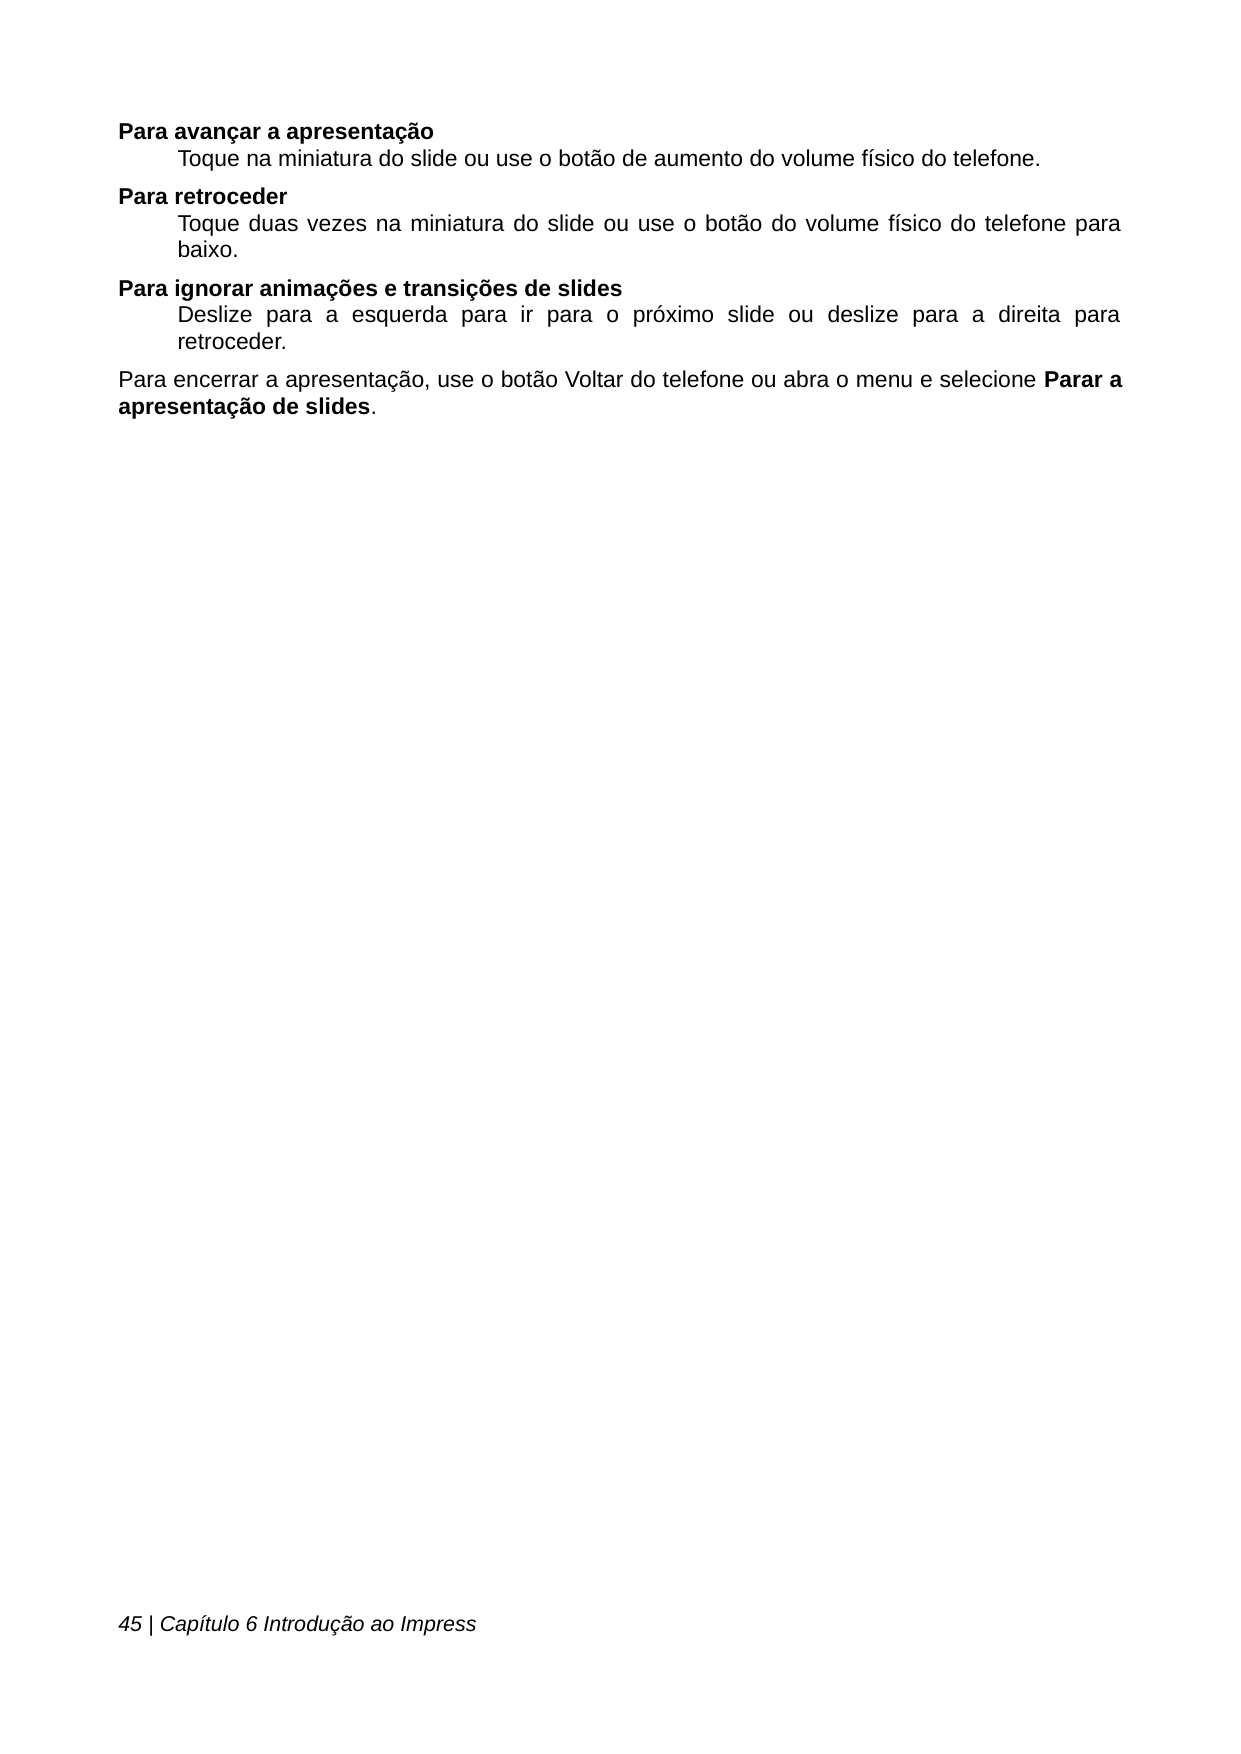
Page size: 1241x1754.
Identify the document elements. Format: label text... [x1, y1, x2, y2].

text Para avançar a apresentação [118, 118, 1122, 144]
text Deslize para a esquerda para ir para o próximo slide ou deslize para a direita para retroceder. [177, 301, 1122, 354]
text Para ignorar animações e transições de slides [118, 275, 1122, 301]
text Toque na miniatura do slide ou use o botão de aumento do volume físico do telefone. [177, 144, 1122, 171]
text Toque duas vezes na miniatura do slide ou use o botão do volume físico do telefone para baixo. [177, 210, 1122, 262]
text Para encerrar a apresentação, use o botão Voltar do telefone ou abra o menu e selecione Parar a apresentação de slides. [118, 366, 1122, 419]
text Para retroceder [118, 183, 1122, 210]
